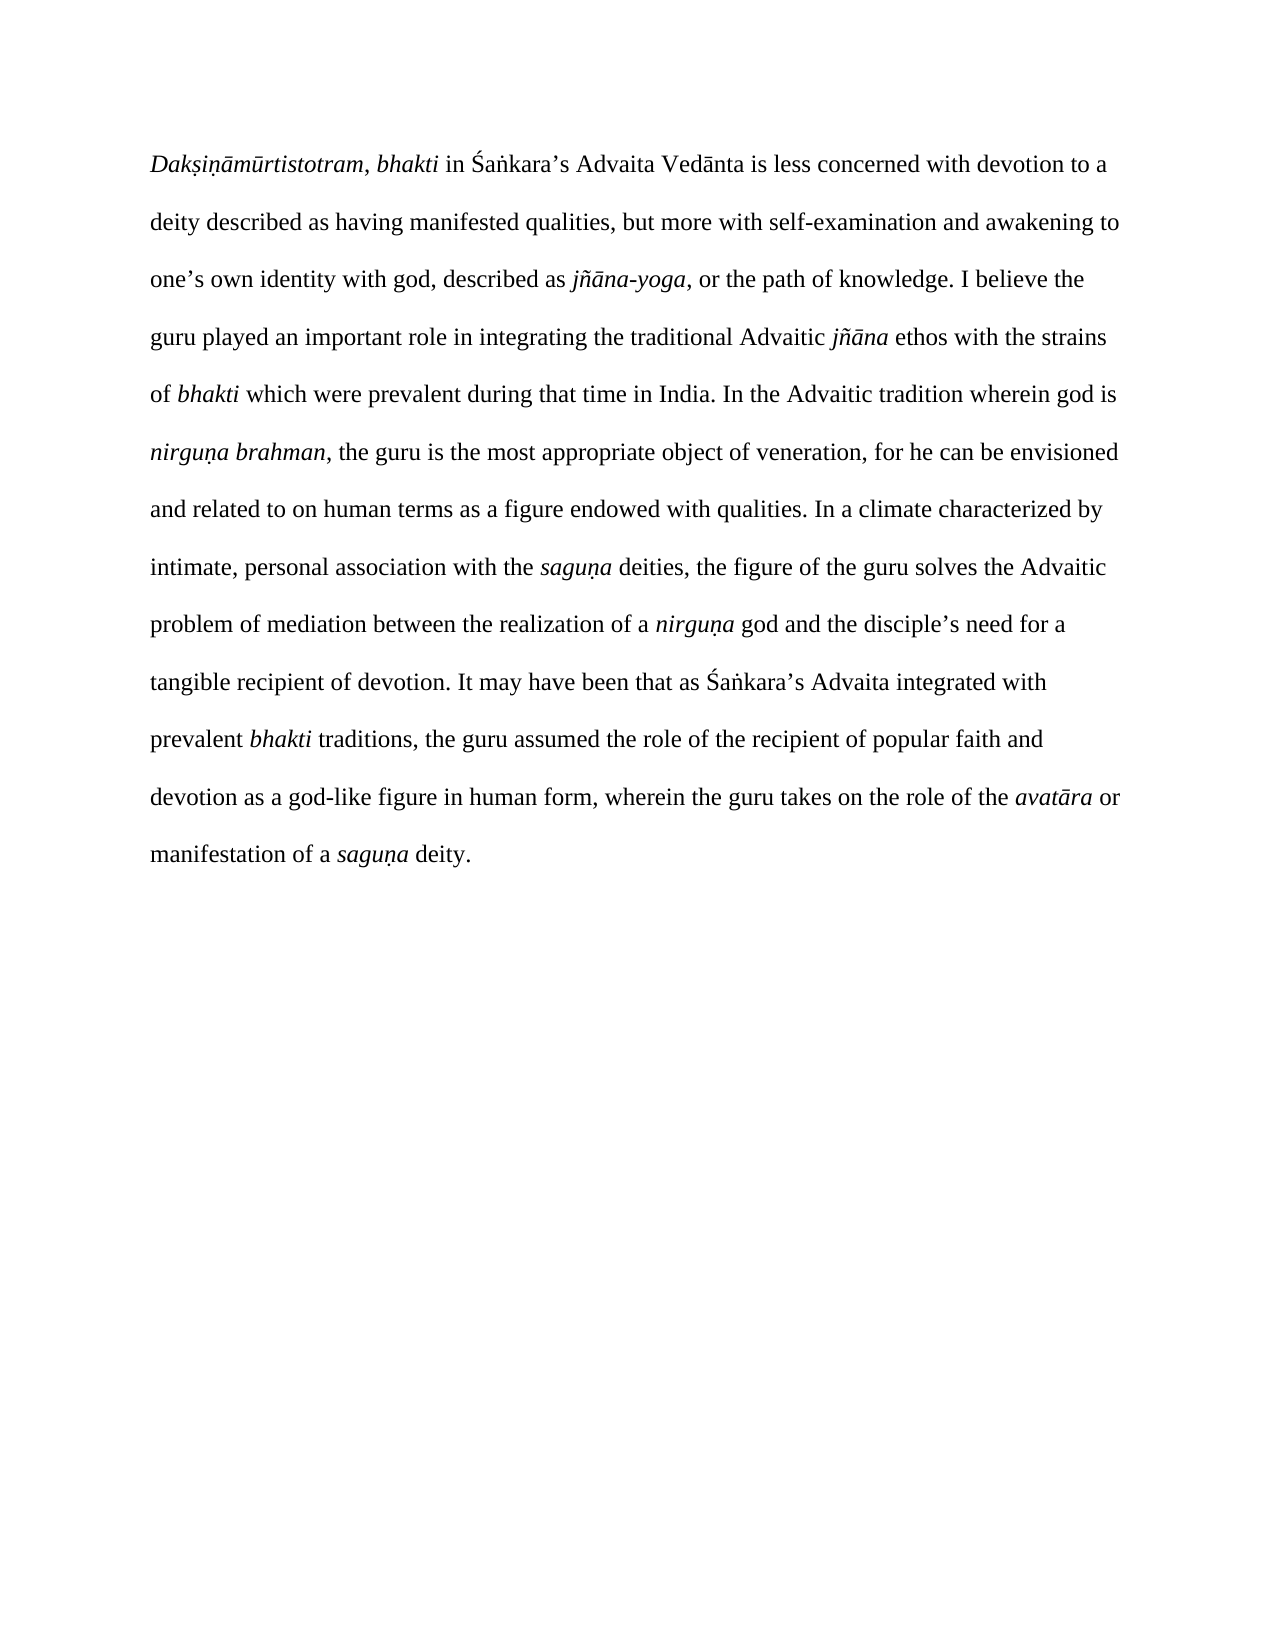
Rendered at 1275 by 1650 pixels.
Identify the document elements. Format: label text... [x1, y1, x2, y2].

text Dakṣiṇāmūrtistotram, bhakti in Śaṅkara’s Advaita Vedānta is less concerned with devotion to a deity described as having manifested qualities, but more with self-examination and awakening to one’s own identity with god, described as jñāna-yoga, or the path of knowledge. I believe the guru played an important role in integrating the traditional Advaitic jñāna ethos with the strains of bhakti which were prevalent during that time in India. In the Advaitic tradition wherein god is nirguṇa brahman, the guru is the most appropriate object of veneration, for he can be envisioned and related to on human terms as a figure endowed with qualities. In a climate characterized by intimate, personal association with the saguṇa deities, the figure of the guru solves the Advaitic problem of mediation between the realization of a nirguṇa god and the disciple’s need for a tangible recipient of devotion. It may have been that as Śaṅkara’s Advaita integrated with prevalent bhakti traditions, the guru assumed the role of the recipient of popular faith and devotion as a god-like figure in human form, wherein the guru takes on the role of the avatāra or manifestation of a saguṇa deity. [150, 149, 1122, 868]
